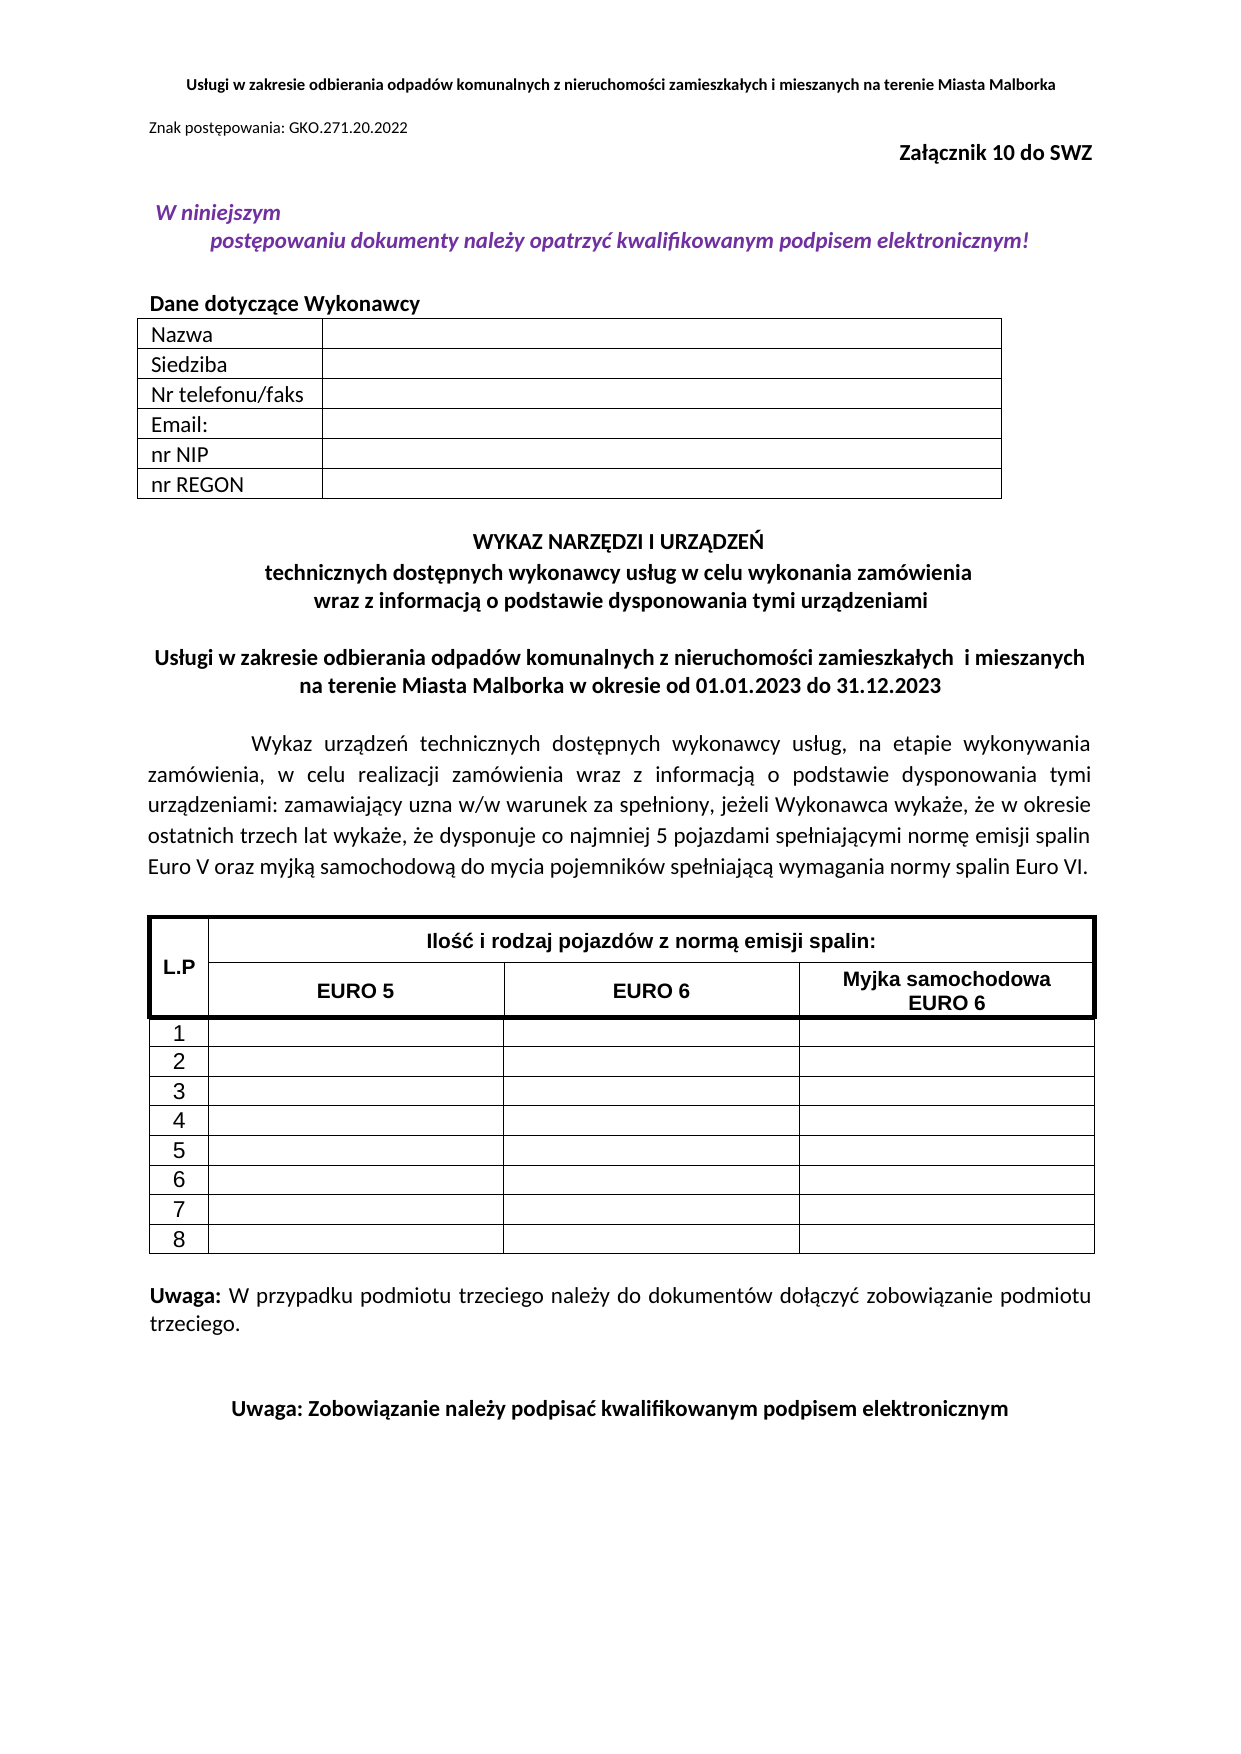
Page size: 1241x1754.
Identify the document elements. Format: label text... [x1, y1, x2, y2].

table_cell [504, 1106, 799, 1135]
table_cell [209, 1047, 503, 1076]
table_cell 8 [150, 1225, 208, 1253]
table_cell Nr telefonu/faks [138, 379, 322, 408]
table_cell nr NIP [138, 439, 322, 468]
table_cell [504, 1136, 799, 1164]
table_cell 5 [150, 1136, 208, 1164]
table_cell 2 [150, 1047, 208, 1076]
text technicznych dostępnych wykonawcy usług w celu wykonania zamówienia [149, 558, 1092, 586]
table_cell [800, 1106, 1094, 1135]
table_cell [504, 1020, 799, 1046]
table_cell [504, 1047, 799, 1076]
table_cell [800, 1047, 1094, 1076]
table_cell nr REGON [138, 469, 322, 498]
table_cell [504, 1225, 799, 1253]
table_cell Myjka samochodowa EURO 6 [800, 963, 1092, 1015]
table_cell [323, 409, 1001, 438]
table_cell [323, 469, 1001, 498]
text wraz z informacją o podstawie dysponowania tymi urządzeniami [149, 587, 1092, 614]
table_cell [800, 1077, 1094, 1105]
table_cell [800, 1020, 1094, 1046]
table_cell 4 [150, 1106, 208, 1135]
table_cell [323, 439, 1001, 468]
table_cell 3 [150, 1077, 208, 1105]
table_cell [504, 1077, 799, 1105]
table_header Nazwa [138, 319, 322, 348]
table_cell 7 [150, 1195, 208, 1224]
table_cell Siedziba [138, 349, 322, 378]
table_cell [800, 1166, 1094, 1194]
table_cell Email: [138, 409, 322, 438]
table_header [323, 319, 1001, 348]
table_cell [323, 379, 1001, 408]
table_cell [800, 1195, 1094, 1224]
table_cell 6 [150, 1166, 208, 1194]
table_cell [209, 1166, 503, 1194]
subtitle Usługi w zakresie odbierania odpadów komunalnych z nieruchomości zamieszkałych i mieszanych na terenie Miasta Malborka w okresie od 01.01.2023 do 31.12.2023 [149, 643, 1091, 699]
table_cell [504, 1195, 799, 1224]
table_cell EURO 5 [209, 963, 504, 1015]
table_cell 1 [150, 1020, 208, 1046]
text Wykaz urządzeń technicznych dostępnych wykonawcy usług, na etapie wykonywania zamówienia, w celu realizacji zamówienia wraz z informacją o podstawie dysponowania tymi urządzeniami: zamawiający uzna w/w warunek za spełniony, jeżeli Wykonawca wykaże, że w okresie ostatnich trzech lat wykaże, że dysponuje co najmniej 5 pojazdami spełniającymi normę emisji spalin Euro V oraz myjką samochodową do mycia pojemników spełniającą wymagania normy spalin Euro VI. [148, 729, 1092, 880]
table_cell [209, 1077, 503, 1105]
text W niniejszym postępowaniu dokumenty należy opatrzyć kwalifikowanym podpisem elektronicznym! [149, 198, 1092, 254]
text Uwaga: W przypadku podmiotu trzeciego należy do dokumentów dołączyć zobowiązanie podmiotu trzeciego. [149, 1281, 1092, 1337]
text Uwaga: Zobowiązanie należy podpisać kwalifikowanym podpisem elektronicznym [148, 1394, 1092, 1422]
table_cell EURO 6 [505, 963, 799, 1015]
table_cell [209, 1106, 503, 1135]
subtitle WYKAZ NARZĘDZI I URZĄDZEŃ [149, 527, 1092, 555]
text Załącznik 10 do SWZ [148, 138, 1092, 166]
table_cell [504, 1166, 799, 1194]
table_cell [209, 1020, 503, 1046]
table_cell [209, 1225, 503, 1253]
table_cell [209, 1136, 503, 1164]
table_cell [800, 1225, 1094, 1253]
table_header L.P [152, 919, 208, 1015]
table_header Ilość i rodzaj pojazdów z normą emisji spalin: [209, 919, 1092, 962]
table_cell [323, 349, 1001, 378]
text Dane dotyczące Wykonawcy [149, 289, 1087, 317]
table_cell [800, 1136, 1094, 1164]
table_cell [209, 1195, 503, 1224]
